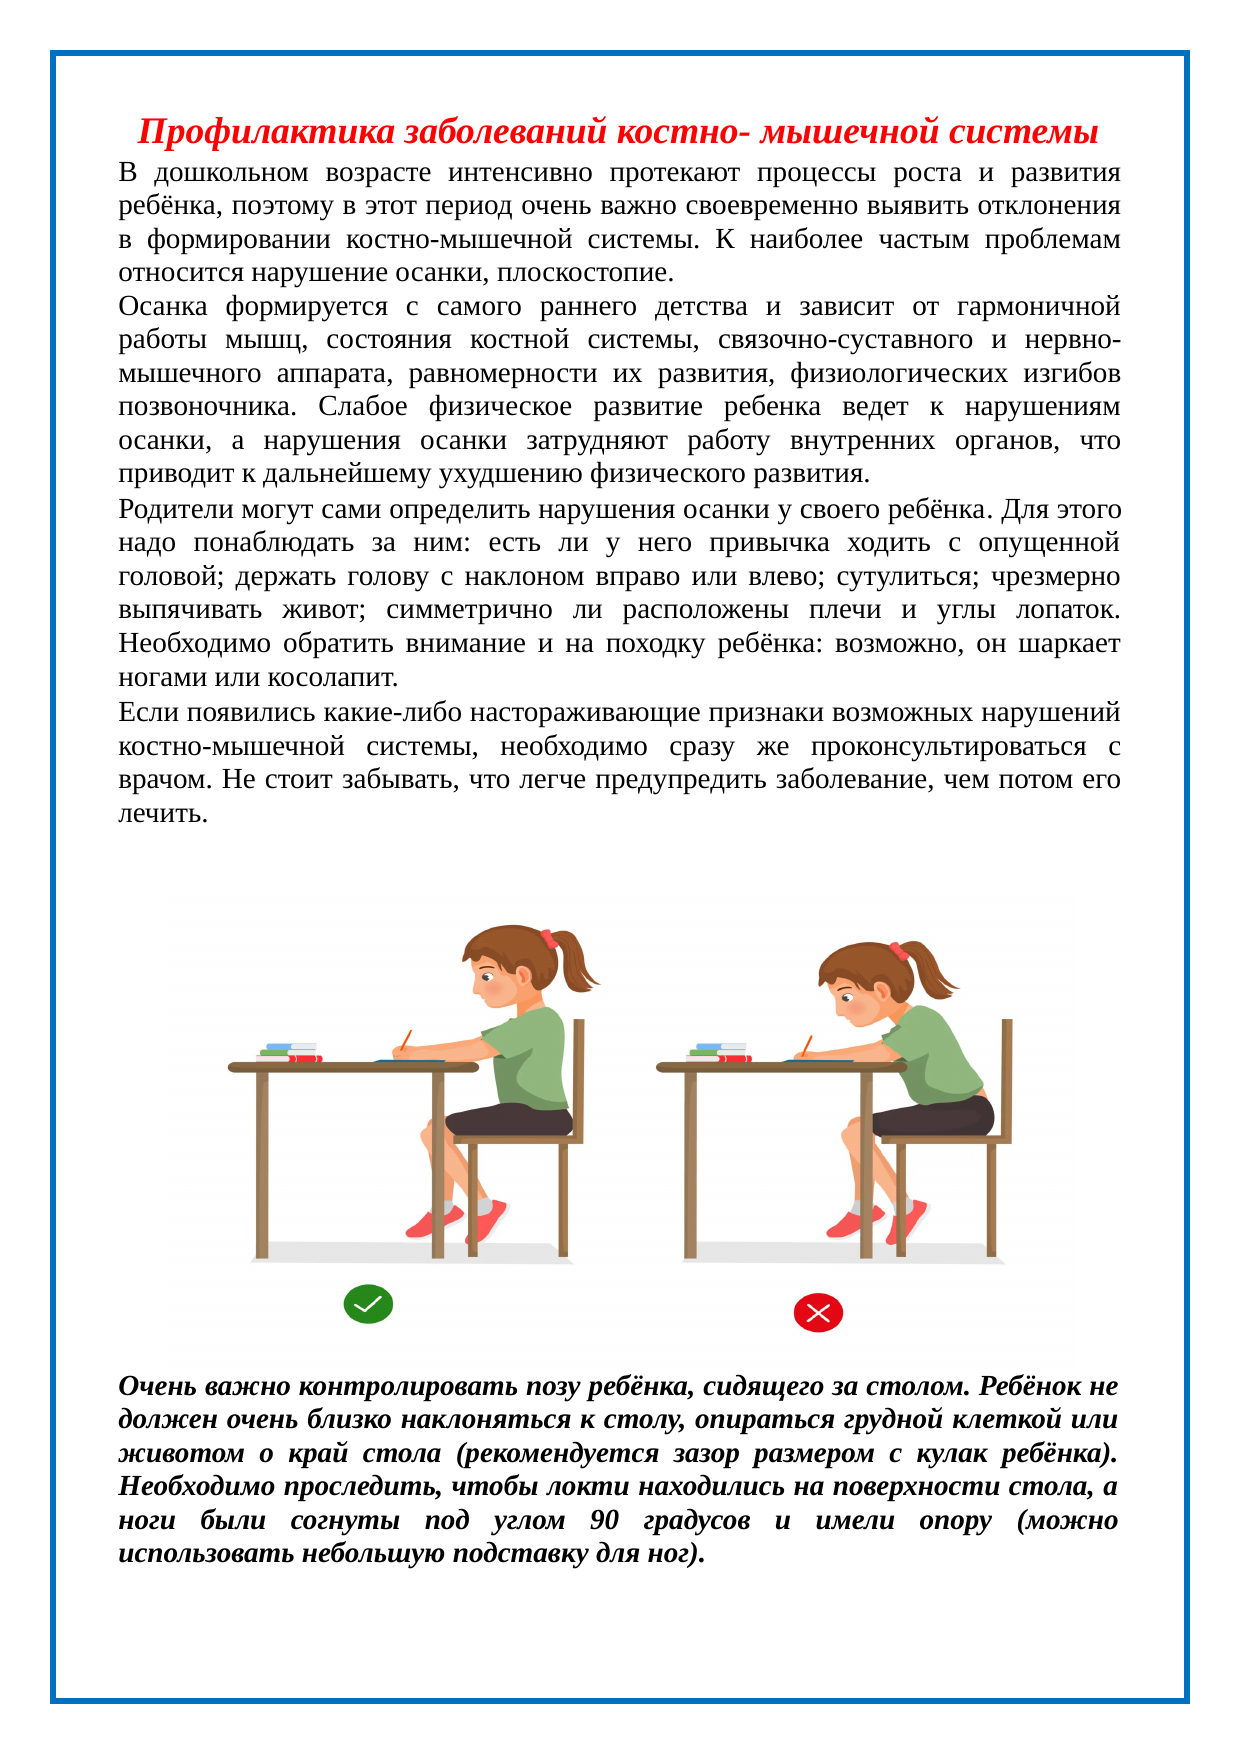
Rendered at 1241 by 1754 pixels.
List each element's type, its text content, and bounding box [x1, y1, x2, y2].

text Очень важно контролировать позу ребёнка, сидящего за столом. Ребёнок не должен очень близко наклоняться к столу, опираться грудной клеткой или животом о край стола (рекомендуется зазор размером с кулак ребёнка). Необходимо проследить, чтобы локти находились на поверхности стола, а ноги были согнуты под углом 90 градусов и имели опору (можно использовать небольшую подставку для ног). [118, 899, 1122, 1569]
text В дошкольном возрасте интенсивно протекают процессы роста и развития ребёнка, поэтому в этот период очень важно своевременно выявить отклонения в формировании костно-мышечной системы. К наиболее частым проблемам относится нарушение осанки, плоскостопие. [118, 154, 1122, 288]
text Родители могут сами определить нарушения осанки у своего ребёнка. Для этого надо понаблюдать за ним: есть ли у него привычка ходить с опущенной головой; держать голову с наклоном вправо или влево; сутулиться; чрезмерно выпячивать живот; симметрично ли расположены плечи и углы лопаток. Необходимо обратить внимание и на походку ребёнка: возможно, он шаркает ногами или косолапит. [118, 491, 1122, 692]
text Профилактика заболеваний костно- мышечной системы [118, 109, 1122, 152]
text Осанка формируется с самого раннего детства и зависит от гармоничной работы мышц, состояния костной системы, связочно-суставного и нервно-мышечного аппарата, равномерности их развития, физиологических изгибов позвоночника. Слабое физическое развитие ребенка ведет к нарушениям осанки, а нарушения осанки затрудняют работу внутренних органов, что приводит к дальнейшему ухудшению физического развития. [118, 288, 1122, 489]
text Если появились какие-либо настораживающие признаки возможных нарушений костно-мышечной системы, необходимо сразу же проконсультироваться с врачом. Не стоит забывать, что легче предупредить заболевание, чем потом его лечить. [118, 694, 1122, 828]
